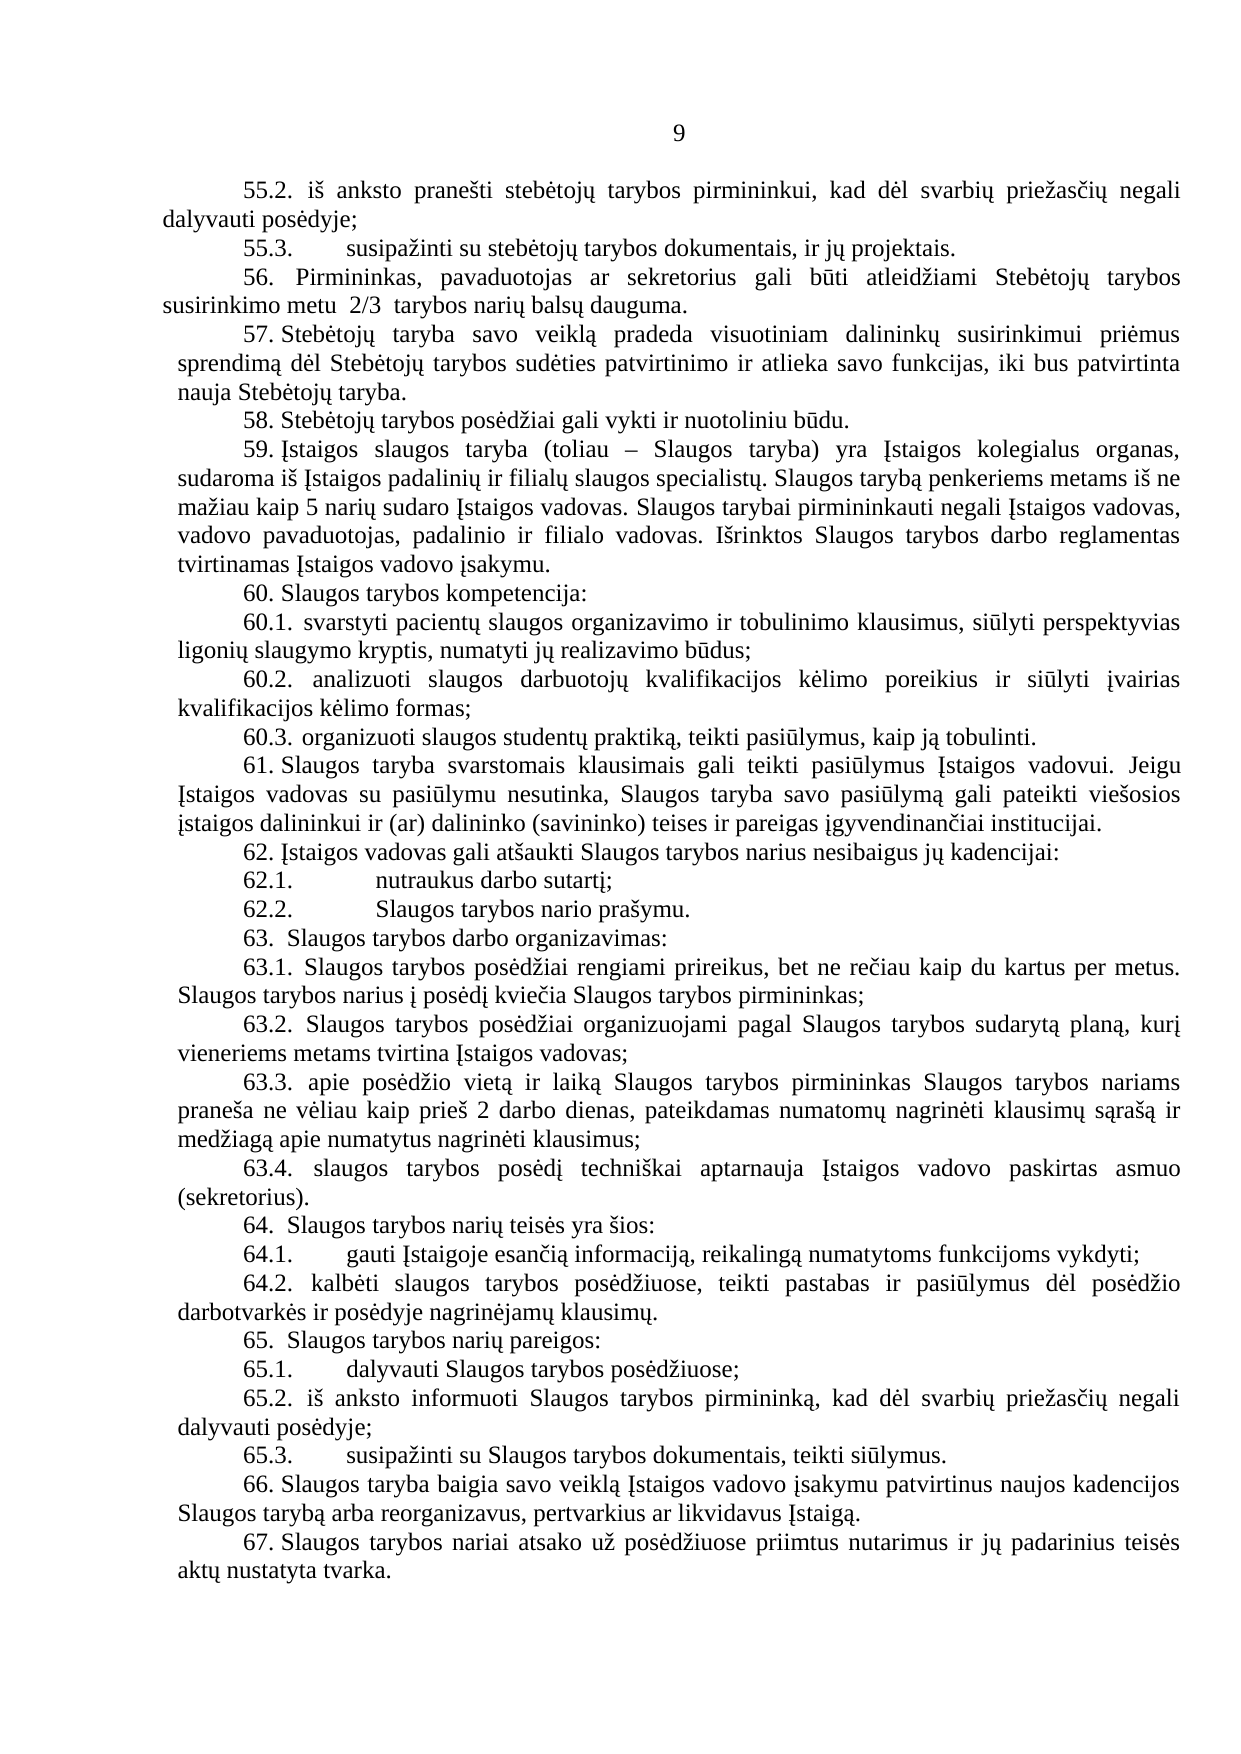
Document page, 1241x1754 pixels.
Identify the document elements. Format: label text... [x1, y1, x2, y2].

text 67. Slaugos tarybos nariai atsako už posėdžiuose priimtus nutarimus ir jų padarinius teisės aktų nustatyta tvarka. [177, 1527, 1181, 1584]
text 55.2. iš anksto pranešti stebėtojų tarybos pirmininkui, kad dėl svarbių priežasčių negali dalyvauti posėdyje; [162, 176, 1181, 233]
text 63.3. apie posėdžio vietą ir laiką Slaugos tarybos pirmininkas Slaugos tarybos nariams praneša ne vėliau kaip prieš 2 darbo dienas, pateikdamas numatomų nagrinėti klausimų sąrašą ir medžiagą apie numatytus nagrinėti klausimus; [177, 1067, 1181, 1153]
text 63.1. Slaugos tarybos posėdžiai rengiami prireikus, bet ne rečiau kaip du kartus per metus. Slaugos tarybos narius į posėdį kviečia Slaugos tarybos pirmininkas; [177, 952, 1181, 1009]
text 55.3. susipažinti su stebėtojų tarybos dokumentais, ir jų projektais. [243, 233, 1181, 262]
text 60.1. svarstyti pacientų slaugos organizavimo ir tobulinimo klausimus, siūlyti perspektyvias ligonių slaugymo kryptis, numatyti jų realizavimo būdus; [177, 607, 1181, 664]
text 65.1. dalyvauti Slaugos tarybos posėdžiuose; [243, 1354, 1181, 1383]
text 58. Stebėtojų tarybos posėdžiai gali vykti ir nuotoliniu būdu. [243, 406, 1181, 434]
text 62.1. nutraukus darbo sutartį; [243, 866, 1181, 894]
text 56. Pirmininkas, pavaduotojas ar sekretorius gali būti atleidžiami Stebėtojų tarybos susirinkimo metu 2/3 tarybos narių balsų dauguma. [162, 262, 1181, 319]
text 64.1. gauti Įstaigoje esančią informaciją, reikalingą numatytoms funkcijoms vykdyti; [243, 1239, 1181, 1268]
text 63.2. Slaugos tarybos posėdžiai organizuojami pagal Slaugos tarybos sudarytą planą, kurį vieneriems metams tvirtina Įstaigos vadovas; [177, 1009, 1181, 1067]
text 65.2. iš anksto informuoti Slaugos tarybos pirmininką, kad dėl svarbių priežasčių negali dalyvauti posėdyje; [177, 1383, 1181, 1441]
text 60. Slaugos tarybos kompetencija: [177, 578, 1181, 607]
text 59. Įstaigos slaugos taryba (toliau – Slaugos taryba) yra Įstaigos kolegialus organas, sudaroma iš Įstaigos padalinių ir filialų slaugos specialistų. Slaugos tarybą penkeriems metams iš ne mažiau kaip 5 narių sudaro Įstaigos vadovas. Slaugos tarybai pirmininkauti negali Įstaigos vadovas, vadovo pavaduotojas, padalinio ir filialo vadovas. Išrinktos Slaugos tarybos darbo reglamentas tvirtinamas Įstaigos vadovo įsakymu. [177, 434, 1181, 578]
text 65.3. susipažinti su Slaugos tarybos dokumentais, teikti siūlymus. [243, 1441, 1181, 1469]
text 64.2. kalbėti slaugos tarybos posėdžiuose, teikti pastabas ir pasiūlymus dėl posėdžio darbotvarkės ir posėdyje nagrinėjamų klausimų. [177, 1268, 1181, 1326]
text 62.2. Slaugos tarybos nario prašymu. [243, 894, 1181, 923]
text 57. Stebėtojų taryba savo veiklą pradeda visuotiniam dalininkų susirinkimui priėmus sprendimą dėl Stebėtojų tarybos sudėties patvirtinimo ir atlieka savo funkcijas, iki bus patvirtinta nauja Stebėtojų taryba. [177, 319, 1181, 406]
text 64. Slaugos tarybos narių teisės yra šios: [243, 1211, 1181, 1239]
text 61. Slaugos taryba svarstomais klausimais gali teikti pasiūlymus Įstaigos vadovui. Jeigu Įstaigos vadovas su pasiūlymu nesutinka, Slaugos taryba savo pasiūlymą gali pateikti viešosios įstaigos dalininkui ir (ar) dalininko (savininko) teises ir pareigas įgyvendinančiai institucijai. [177, 751, 1181, 837]
text 63. Slaugos tarybos darbo organizavimas: [243, 923, 1181, 952]
text 62. Įstaigos vadovas gali atšaukti Slaugos tarybos narius nesibaigus jų kadencijai: [243, 837, 1181, 866]
text 63.4. slaugos tarybos posėdį techniškai aptarnauja Įstaigos vadovo paskirtas asmuo (sekretorius). [177, 1153, 1181, 1211]
text 60.2. analizuoti slaugos darbuotojų kvalifikacijos kėlimo poreikius ir siūlyti įvairias kvalifikacijos kėlimo formas; [177, 664, 1181, 722]
text 65. Slaugos tarybos narių pareigos: [243, 1326, 1181, 1354]
text 66. Slaugos taryba baigia savo veiklą Įstaigos vadovo įsakymu patvirtinus naujos kadencijos Slaugos tarybą arba reorganizavus, pertvarkius ar likvidavus Įstaigą. [177, 1469, 1181, 1527]
text 60.3. organizuoti slaugos studentų praktiką, teikti pasiūlymus, kaip ją tobulinti. [177, 722, 1181, 751]
